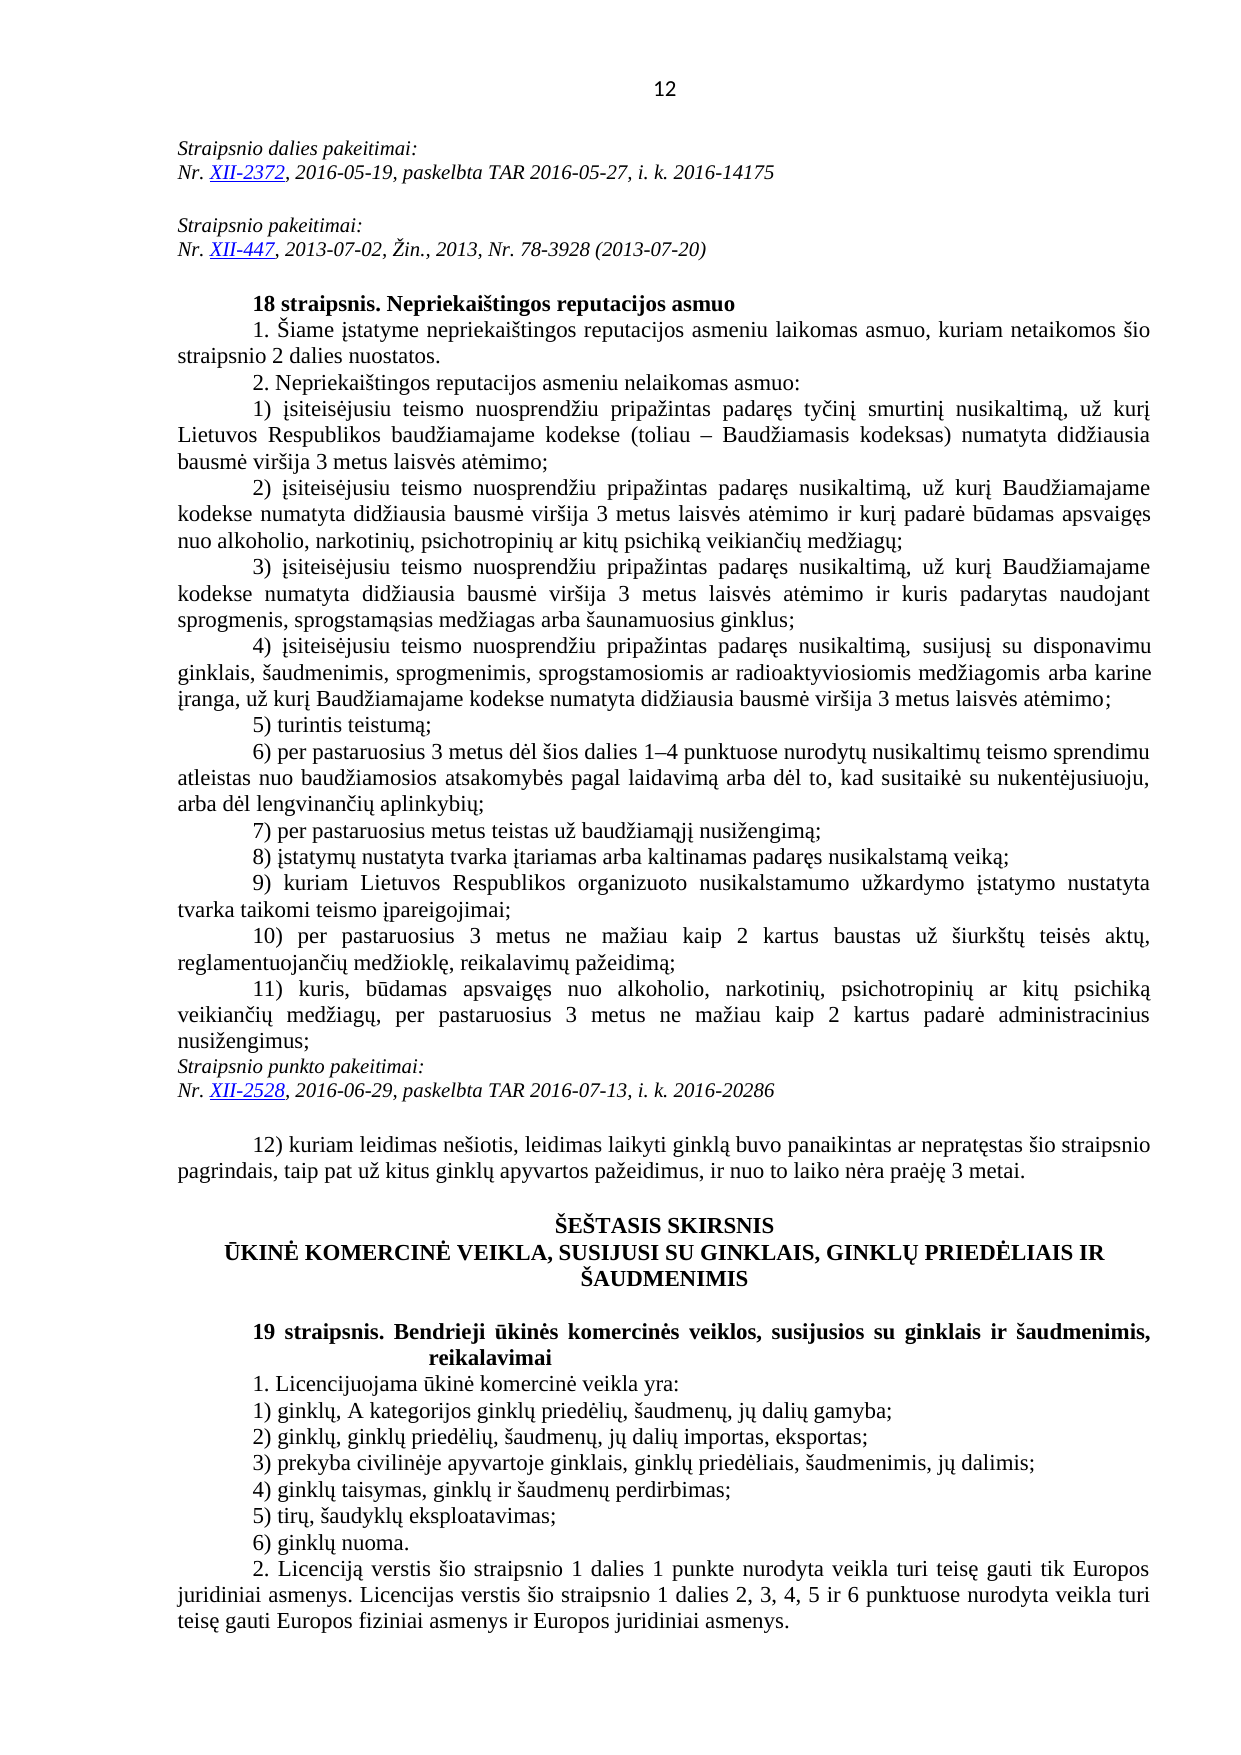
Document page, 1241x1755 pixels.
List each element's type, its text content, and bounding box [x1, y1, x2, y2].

text 2. Licenciją verstis šio straipsnio 1 dalies 1 punkte nurodyta veikla turi teisę gauti tik Europos juridiniai asmenys. Licencijas verstis šio straipsnio 1 dalies 2, 3, 4, 5 ir 6 punktuose nurodyta veikla turi teisę gauti Europos fiziniai asmenys ir Europos juridiniai asmenys. [177, 1555, 1152, 1634]
text 4) įsiteisėjusiu teismo nuosprendžiu pripažintas padaręs nusikaltimą, susijusį su disponavimu ginklais, šaudmenimis, sprogmenimis, sprogstamosiomis ar radioaktyviosiomis medžiagomis arba karine įranga, už kurį Baudžiamajame kodekse numatyta didžiausia bausmė viršija 3 metus laisvės atėmimo; [177, 632, 1152, 711]
text 1) ginklų, A kategorijos ginklų priedėlių, šaudmenų, jų dalių gamyba; [177, 1397, 1152, 1423]
text 8) įstatymų nustatyta tvarka įtariamas arba kaltinamas padaręs nusikalstamą veiką; [177, 843, 1152, 869]
text 19 straipsnis. Bendrieji ūkinės komercinės veiklos, susijusios su ginklais ir šaudmenimis, reikalavimai [252, 1318, 1152, 1370]
text 1) įsiteisėjusiu teismo nuosprendžiu pripažintas padaręs tyčinį smurtinį nusikaltimą, už kurį Lietuvos Respublikos baudžiamajame kodekse (toliau – Baudžiamasis kodeksas) numatyta didžiausia bausmė viršija 3 metus laisvės atėmimo; [177, 395, 1152, 474]
text ūkinė KOMERCINĖ VEIKLA, susijusi su ginklais, ginklų priedėliais ir šaudmenimis [177, 1239, 1152, 1291]
text Nr. XII-2372, 2016-05-19, paskelbta TAR 2016-05-27, i. k. 2016-14175 [177, 160, 1152, 184]
text Straipsnio pakeitimai: [177, 213, 1152, 237]
text 10) per pastaruosius 3 metus ne mažiau kaip 2 kartus baustas už šiurkštų teisės aktų, reglamentuojančių medžioklę, reikalavimų pažeidimą; [177, 922, 1152, 975]
text Straipsnio dalies pakeitimai: [177, 136, 1152, 160]
text 2. Nepriekaištingos reputacijos asmeniu nelaikomas asmuo: [177, 369, 1152, 395]
text Nr. XII-447, 2013-07-02, Žin., 2013, Nr. 78-3928 (2013-07-20) [177, 237, 1152, 261]
text 7) per pastaruosius metus teistas už baudžiamąjį nusižengimą; [177, 817, 1152, 843]
text 3) įsiteisėjusiu teismo nuosprendžiu pripažintas padaręs nusikaltimą, už kurį Baudžiamajame kodekse numatyta didžiausia bausmė viršija 3 metus laisvės atėmimo ir kuris padarytas naudojant sprogmenis, sprogstamąsias medžiagas arba šaunamuosius ginklus; [177, 553, 1152, 632]
text 1. Šiame įstatyme nepriekaištingos reputacijos asmeniu laikomas asmuo, kuriam netaikomos šio straipsnio 2 dalies nuostatos. [177, 316, 1152, 369]
text 6) per pastaruosius 3 metus dėl šios dalies 1–4 punktuose nurodytų nusikaltimų teismo sprendimu atleistas nuo baudžiamosios atsakomybės pagal laidavimą arba dėl to, kad susitaikė su nukentėjusiuoju, arba dėl lengvinančių aplinkybių; [177, 738, 1152, 817]
text 5) tirų, šaudyklų eksploatavimas; [177, 1502, 1152, 1528]
text 3) prekyba civilinėje apyvartoje ginklais, ginklų priedėliais, šaudmenimis, jų dalimis; [177, 1449, 1152, 1476]
text 6) ginklų nuoma. [177, 1528, 1152, 1555]
text Nr. XII-2528, 2016-06-29, paskelbta TAR 2016-07-13, i. k. 2016-20286 [177, 1078, 1152, 1102]
text 9) kuriam Lietuvos Respublikos organizuoto nusikalstamumo užkardymo įstatymo nustatyta tvarka taikomi teismo įpareigojimai; [177, 869, 1152, 922]
text 1. Licencijuojama ūkinė komercinė veikla yra: [177, 1370, 1152, 1397]
text 18 straipsnis. Nepriekaištingos reputacijos asmuo [177, 290, 1152, 316]
text 2) įsiteisėjusiu teismo nuosprendžiu pripažintas padaręs nusikaltimą, už kurį Baudžiamajame kodekse numatyta didžiausia bausmė viršija 3 metus laisvės atėmimo ir kurį padarė būdamas apsvaigęs nuo alkoholio, narkotinių, psichotropinių ar kitų psichiką veikiančių medžiagų; [177, 474, 1152, 553]
text Straipsnio punkto pakeitimai: [177, 1054, 1152, 1078]
text 12) kuriam leidimas nešiotis, leidimas laikyti ginklą buvo panaikintas ar nepratęstas šio straipsnio pagrindais, taip pat už kitus ginklų apyvartos pažeidimus, ir nuo to laiko nėra praėję 3 metai. [177, 1131, 1152, 1183]
text 5) turintis teistumą; [177, 711, 1152, 738]
text 11) kuris, būdamas apsvaigęs nuo alkoholio, narkotinių, psichotropinių ar kitų psichiką veikiančių medžiagų, per pastaruosius 3 metus ne mažiau kaip 2 kartus padarė administracinius nusižengimus; [177, 975, 1152, 1054]
text 4) ginklų taisymas, ginklų ir šaudmenų perdirbimas; [177, 1476, 1152, 1502]
text ŠEŠTASIS SKIRSNIS [177, 1212, 1152, 1239]
text 2) ginklų, ginklų priedėlių, šaudmenų, jų dalių importas, eksportas; [177, 1423, 1152, 1449]
